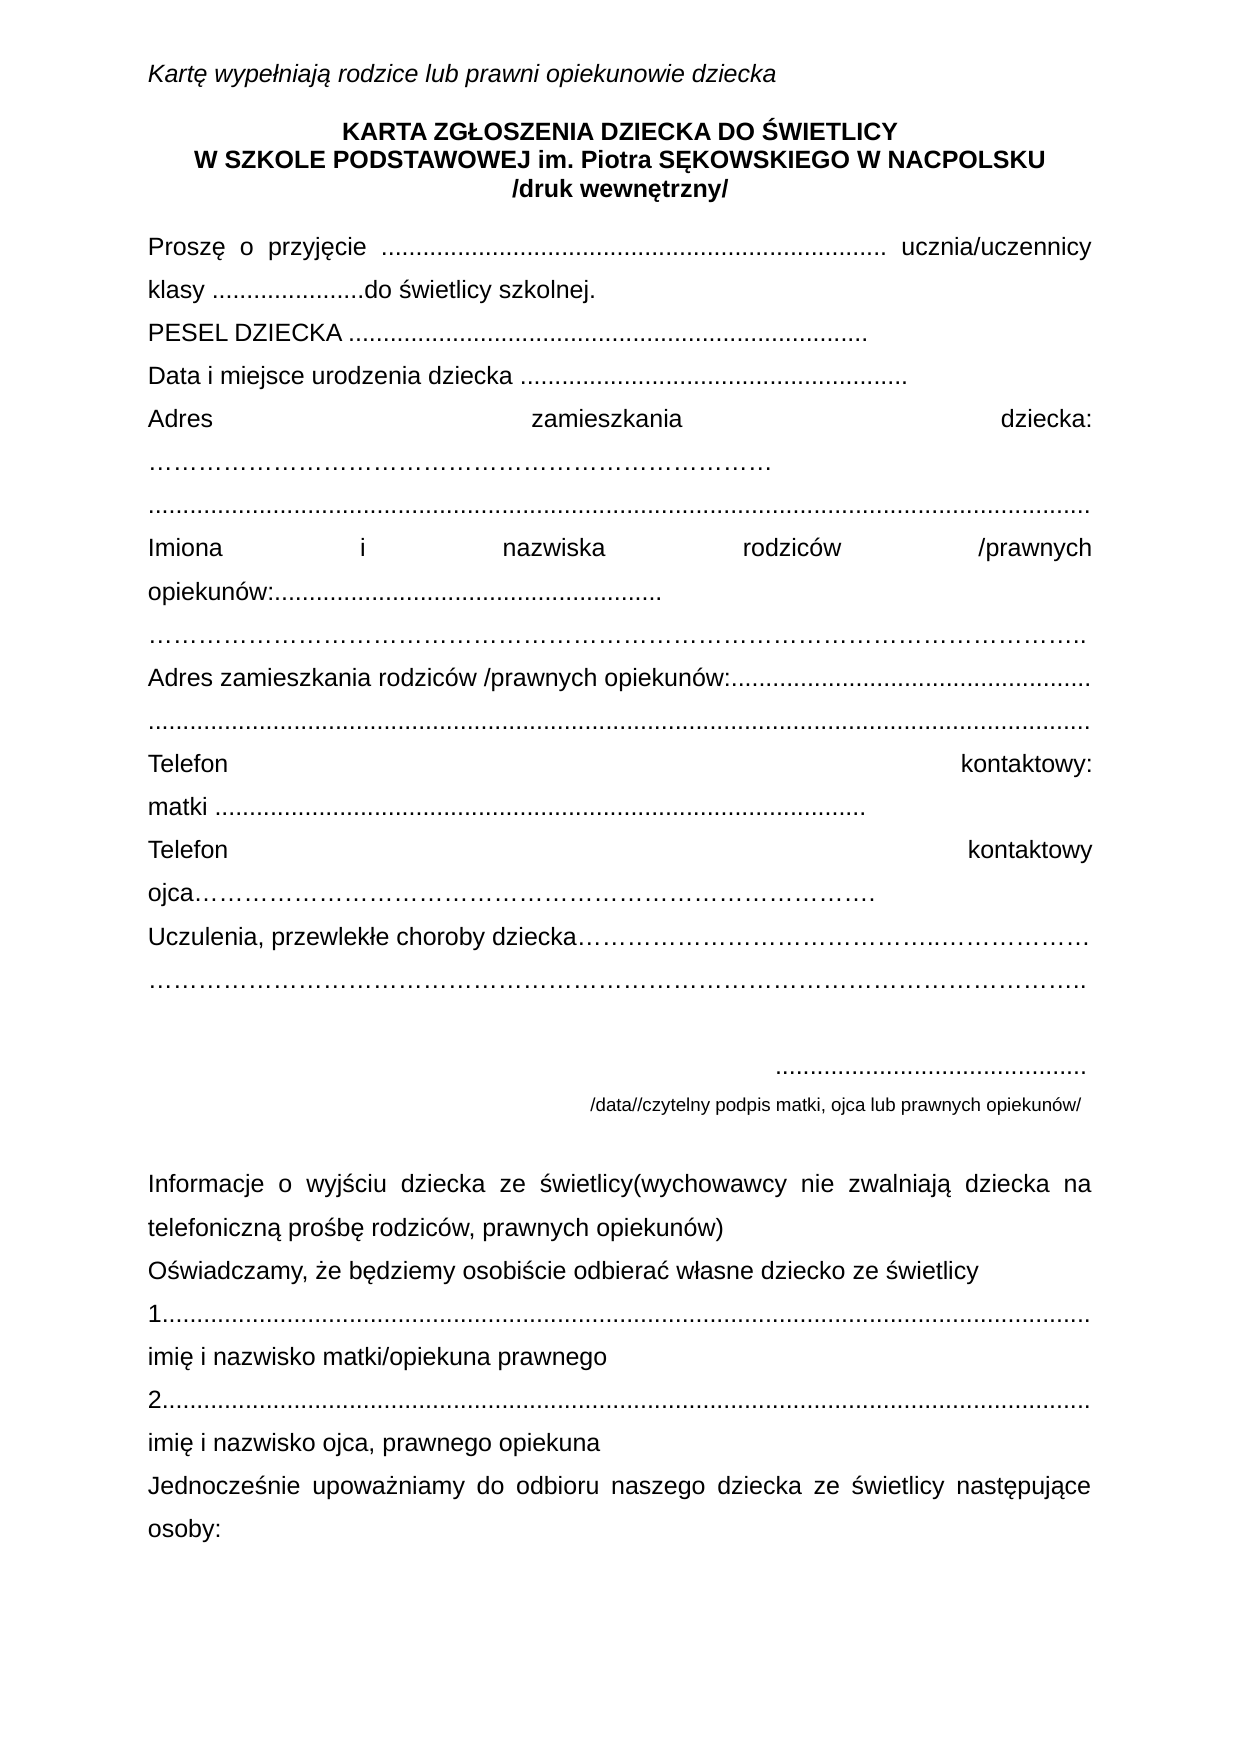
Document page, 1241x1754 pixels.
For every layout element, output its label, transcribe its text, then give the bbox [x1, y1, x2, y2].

text Imiona i nazwiska rodziców /prawnych opiekunów:........................................................ [148, 533, 1093, 605]
text /data//czytelny podpis matki, ojca lub prawnych opiekunów/ [516, 1094, 1093, 1116]
text ........................................................................................................................................ [148, 706, 1093, 735]
text PESEL DZIECKA ........................................................................... [148, 318, 1093, 347]
text Adres zamieszkania dziecka:………………………………………………………………… [148, 404, 1093, 476]
text Proszę o przyjęcie ......................................................................... ucznia/uczennicy klasy ......................do świetlicy szkolnej. [148, 232, 1093, 303]
text Data i miejsce urodzenia dziecka ........................................................ [148, 361, 1093, 390]
text ............................................. [148, 1051, 1093, 1080]
text Jednocześnie upoważniamy do odbioru naszego dziecka ze świetlicy następujące osoby: [148, 1471, 1093, 1543]
text /druk wewnętrzny/ [148, 174, 1093, 203]
text Adres zamieszkania rodziców /prawnych opiekunów:.................................................... [148, 663, 1093, 692]
text 2...................................................................................................................................... imię i nazwisko ojca, prawnego opiekuna [148, 1385, 1093, 1457]
text Informacje o wyjściu dziecka ze świetlicy(wychowawcy nie zwalniają dziecka na telefoniczną prośbę rodziców, prawnych opiekunów) [148, 1169, 1093, 1241]
text ………………………………………………………………………………………………….. [148, 965, 1093, 993]
text Telefon kontaktowy: matki .............................................................................................. [148, 749, 1093, 821]
text W SZKOLE PODSTAWOWEJ im. Piotra SĘKOWSKIEGO W NACPOLSKU [148, 145, 1093, 174]
text ………………………………………………………………………………………………….. [148, 620, 1093, 648]
text Kartę wypełniają rodzice lub prawni opiekunowie dziecka [148, 59, 1093, 88]
text Telefon kontaktowy ojca………………………………………………………………………. [148, 835, 1093, 907]
text Uczulenia, przewlekłe choroby dziecka……………………………………..……………… [148, 922, 1093, 950]
text 1......................................................................................................................................imię i nazwisko matki/opiekuna prawnego [148, 1299, 1093, 1371]
text KARTA ZGŁOSZENIA DZIECKA DO ŚWIETLICY [148, 117, 1093, 145]
text Oświadczamy, że będziemy osobiście odbierać własne dziecko ze świetlicy [148, 1256, 1093, 1284]
text ........................................................................................................................................ [148, 490, 1093, 519]
